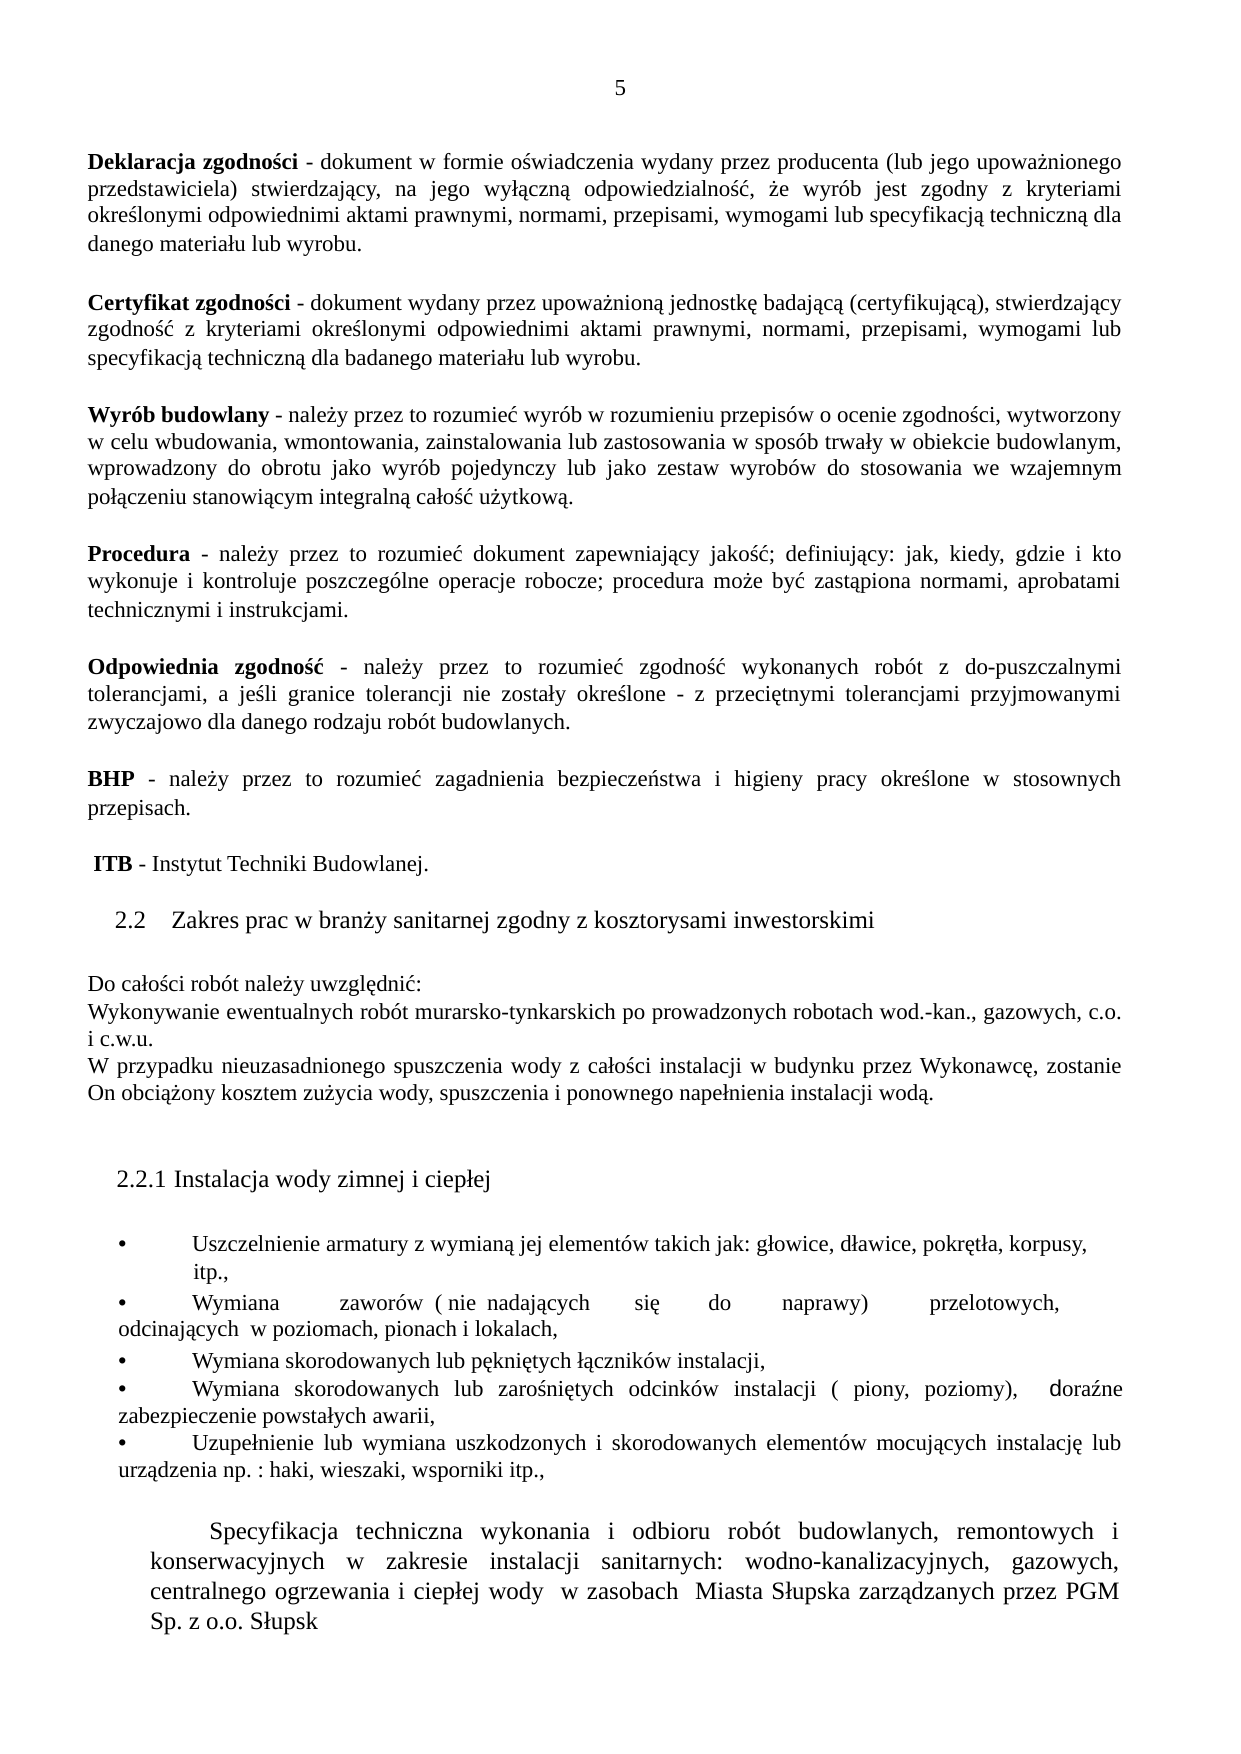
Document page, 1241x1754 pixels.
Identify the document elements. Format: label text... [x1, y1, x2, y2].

text Deklaracja zgodności - dokument w formie oświadczenia wydany przez producenta (lub jego upoważnionego przedstawiciela) stwierdzający, na jego wyłączną odpowiedzialność, że wyrób jest zgodny z kryteriami określonymi odpowiednimi aktami prawnymi, normami, przepisami, wymogami lub specyfikacją techniczną dla danego materiału lub wyrobu. [87, 148, 1123, 257]
text itp., [193, 1258, 1123, 1284]
text ITB - Instytut Techniki Budowlanej. [87, 850, 1123, 876]
list Wymiana skorodowanych lub pękniętych łączników instalacji, [118, 1347, 1123, 1374]
text 2.2.1 Instalacja wody zimnej i ciepłej [116, 1163, 1123, 1192]
text 2.2 Zakres prac w branży sanitarnej zgodny z kosztorysami inwestorskimi [87, 905, 1129, 934]
text Odpowiednia zgodność - należy przez to rozumieć zgodność wykonanych robót z do-puszczalnymi tolerancjami, a jeśli granice tolerancji nie zostały określone - z przeciętnymi tolerancjami przyjmowanymi zwyczajowo dla danego rodzaju robót budowlanych. [87, 653, 1123, 735]
text BHP - należy przez to rozumieć zagadnienia bezpieczeństwa i higieny pracy określone w stosownych przepisach. [87, 765, 1123, 821]
text Wykonywanie ewentualnych robót murarsko-tynkarskich po prowadzonych robotach wod.-kan., gazowych, c.o. i c.w.u. [87, 998, 1123, 1051]
list Uszczelnienie armatury z wymianą jej elementów takich jak: głowice, dławice, pokrętła, korpusy, [118, 1230, 1123, 1256]
text W przypadku nieuzasadnionego spuszczenia wody z całości instalacji w budynku przez Wykonawcę, zostanie On obciążony kosztem zużycia wody, spuszczenia i ponownego napełnienia instalacji wodą. [87, 1052, 1123, 1105]
list Wymiana skorodowanych lub zarośniętych odcinków instalacji ( piony, poziomy), doraźne zabezpieczenie powstałych awarii, [118, 1375, 1123, 1428]
text Do całości robót należy uwzględnić: [87, 970, 1123, 997]
list Wymiana zaworów ( nie nadających się do naprawy) przelotowych, odcinających w poziomach, pionach i lokalach, [118, 1289, 1123, 1342]
text Wyrób budowlany - należy przez to rozumieć wyrób w rozumieniu przepisów o ocenie zgodności, wytworzony w celu wbudowania, wmontowania, zainstalowania lub zastosowania w sposób trwały w obiekcie budowlanym, wprowadzony do obrotu jako wyrób pojedynczy lub jako zestaw wyrobów do stosowania we wzajemnym połączeniu stanowiącym integralną całość użytkową. [87, 401, 1123, 510]
list Uzupełnienie lub wymiana uszkodzonych i skorodowanych elementów mocujących instalację lub urządzenia np. : haki, wieszaki, wsporniki itp., [118, 1429, 1123, 1482]
text Procedura - należy przez to rozumieć dokument zapewniający jakość; definiujący: jak, kiedy, gdzie i kto wykonuje i kontroluje poszczególne operacje robocze; procedura może być zastąpiona normami, aprobatami technicznymi i instrukcjami. [87, 541, 1123, 622]
text Certyfikat zgodności - dokument wydany przez upoważnioną jednostkę badającą (certyfikującą), stwierdzający zgodność z kryteriami określonymi odpowiednimi aktami prawnymi, normami, przepisami, wymogami lub specyfikacją techniczną dla badanego materiału lub wyrobu. [87, 288, 1123, 370]
